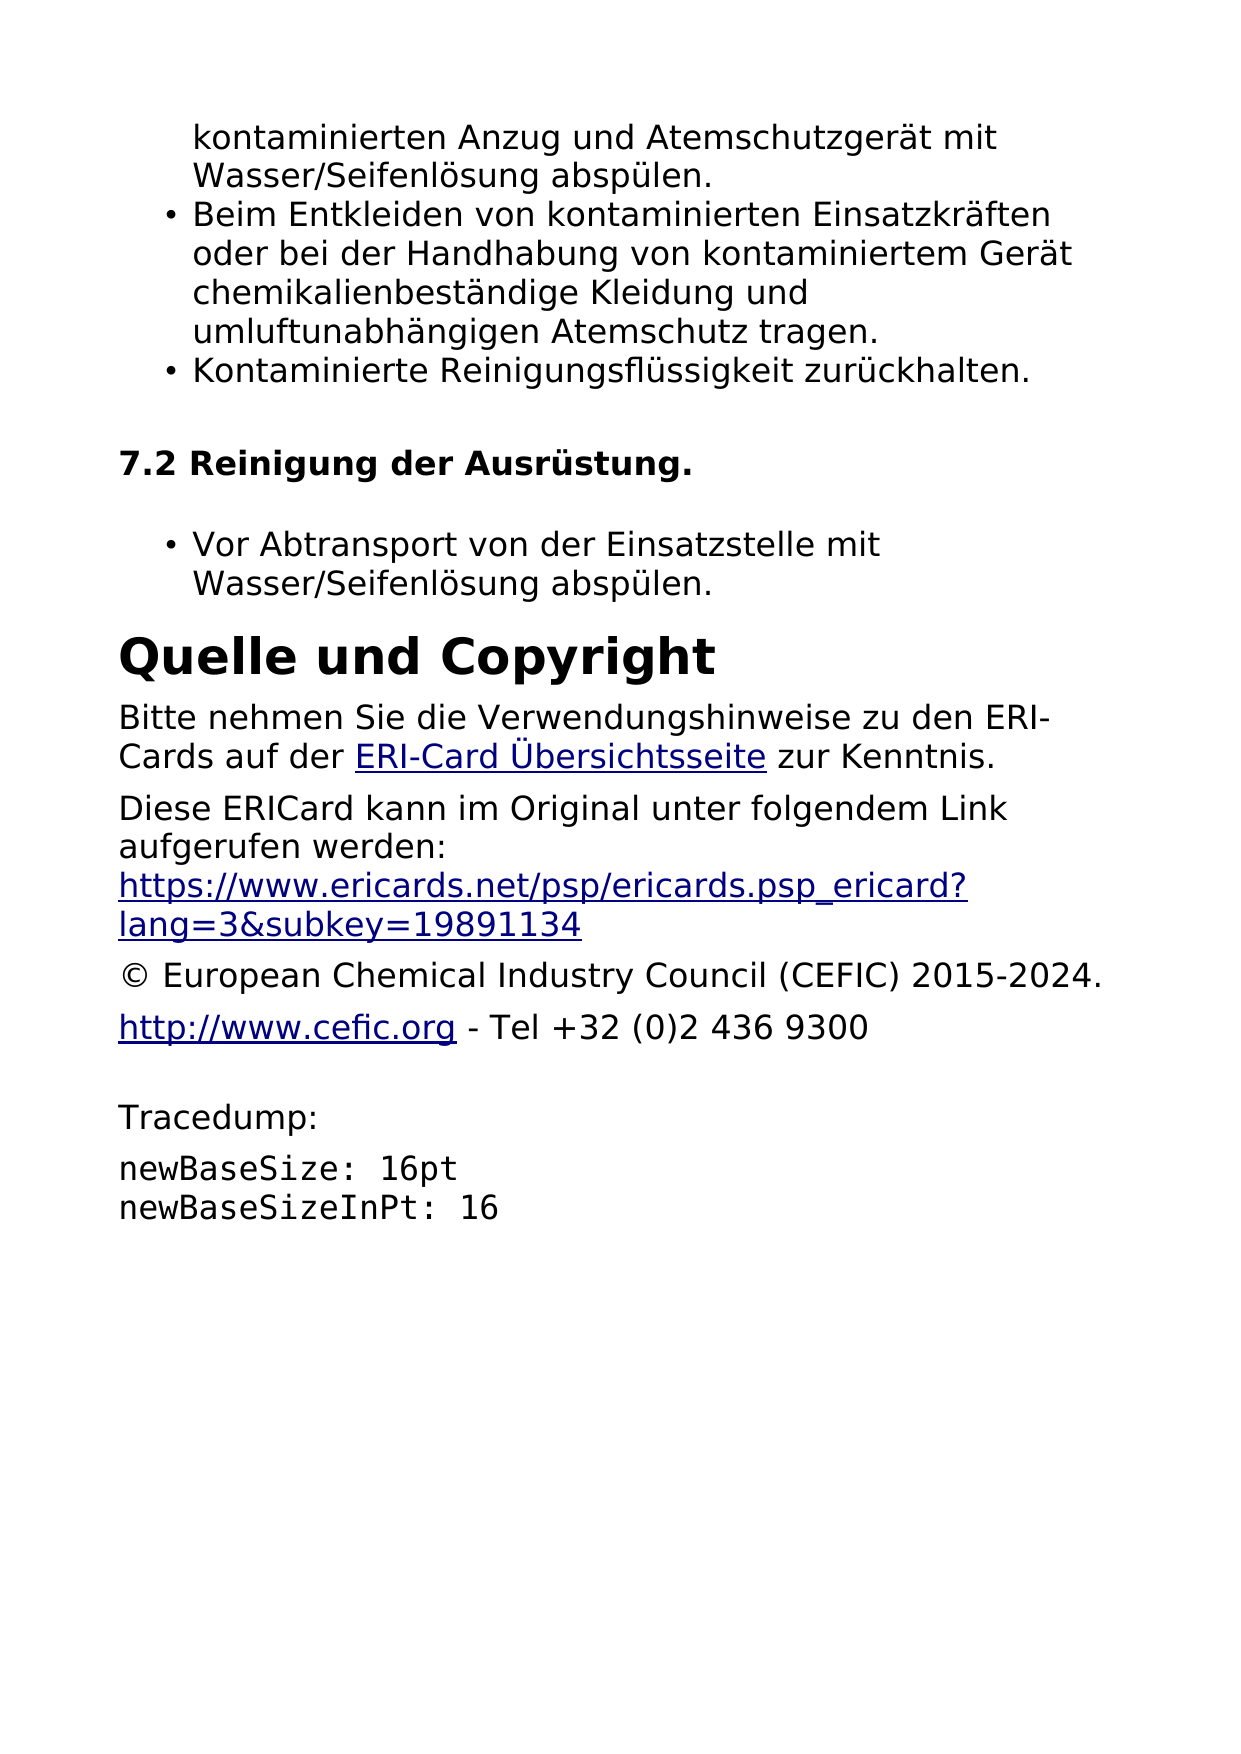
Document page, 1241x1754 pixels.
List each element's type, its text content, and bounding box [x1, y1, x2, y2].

list Vor Abtransport von der Einsatzstelle mit Wasser/Seifenlösung abspülen. [177, 525, 1122, 603]
list kontaminierten Anzug und Atemschutzgerät mit Wasser/Seifenlösung abspülen. [177, 118, 1122, 196]
text Bitte nehmen Sie die Verwendungshinweise zu den ERI-Cards auf der ERI-Card Übersichtsseite zur Kenntnis. [118, 699, 1122, 777]
subtitle Quelle und Copyright [118, 628, 1122, 686]
text © European Chemical Industry Council (CEFIC) 2015-2024. [118, 957, 1122, 996]
list Beim Entkleiden von kontaminierten Einsatzkräften oder bei der Handhabung von kontaminiertem Gerät chemikalienbeständige Kleidung und umluftunabhängigen Atemschutz tragen. [177, 196, 1122, 351]
text http://www.cefic.org - Tel +32 (0)2 436 9300 [118, 1008, 1122, 1047]
text Diese ERICard kann im Original unter folgendem Link aufgerufen werden: https://www.ericards.net/psp/ericards.psp_ericard?lang=3&subkey=19891134 [118, 789, 1122, 944]
subtitle 7.2 Reinigung der Ausrüstung. [118, 444, 1122, 483]
text Tracedump: [118, 1060, 1122, 1137]
text newBaseSize: 16pt newBaseSizeInPt: 16 [118, 1150, 1122, 1228]
list Kontaminierte Reinigungsflüssigkeit zurückhalten. [177, 351, 1122, 390]
